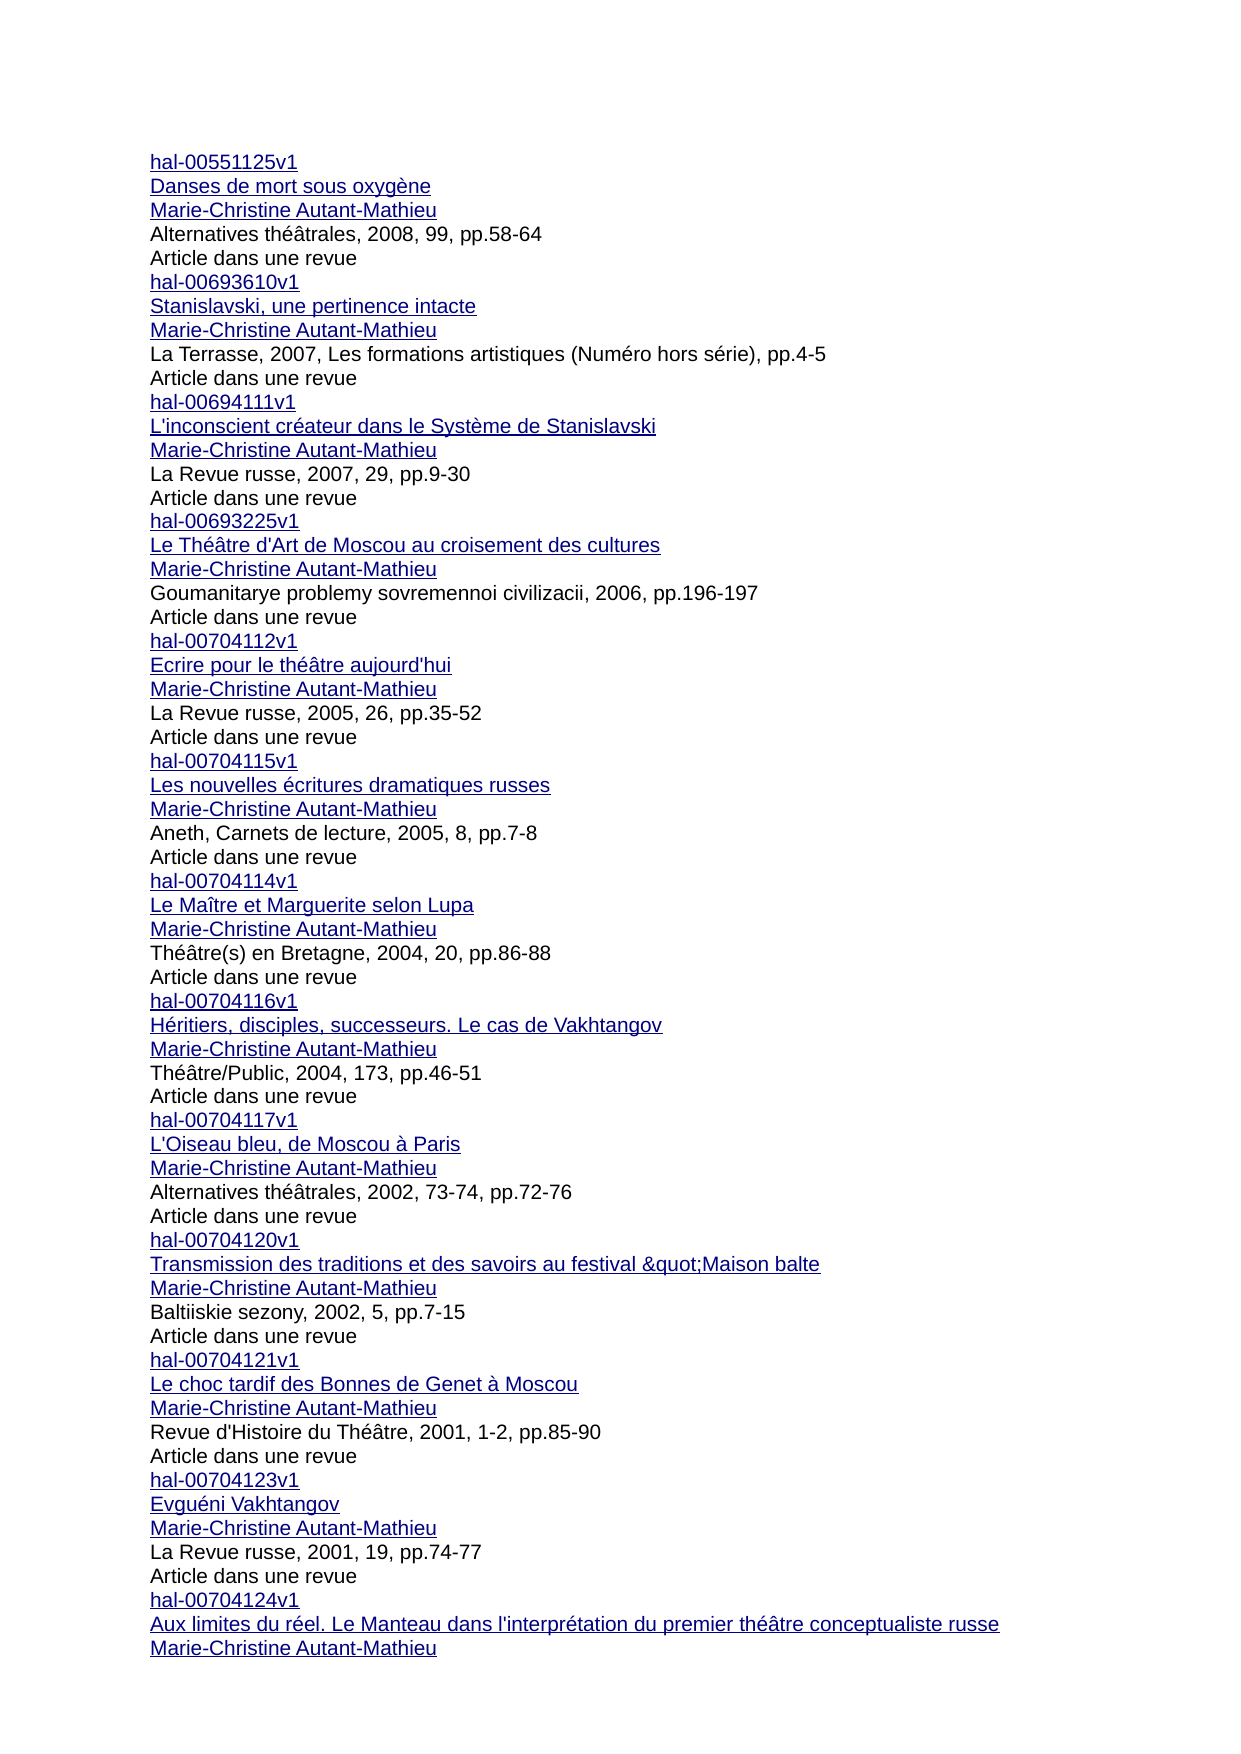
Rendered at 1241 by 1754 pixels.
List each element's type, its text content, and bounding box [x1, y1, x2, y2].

table_cell Héritiers, disciples, successeurs. Le cas de Vakhtangov Marie-Christine Autant-Mathieu Théâtre/Public, 2004, 173, pp.46-51 Article dans une revue hal-00704117v1 [150, 1013, 1090, 1132]
table_cell L'inconscient créateur dans le Système de Stanislavski Marie-Christine Autant-Mathieu La Revue russe, 2007, 29, pp.9-30 Article dans une revue hal-00693225v1 [150, 414, 1090, 533]
table_cell Transmission des traditions et des savoirs au festival &quot;Maison balte Marie-Christine Autant-Mathieu Baltiiskie sezony, 2002, 5, pp.7-15 Article dans une revue hal-00704121v1 [150, 1252, 1090, 1372]
table_cell Stanislavski, une pertinence intacte Marie-Christine Autant-Mathieu La Terrasse, 2007, Les formations artistiques (Numéro hors série), pp.4-5 Article dans une revue hal-00694111v1 [150, 294, 1090, 413]
table_cell Le choc tardif des Bonnes de Genet à Moscou Marie-Christine Autant-Mathieu Revue d'Histoire du Théâtre, 2001, 1-2, pp.85-90 Article dans une revue hal-00704123v1 [150, 1372, 1090, 1492]
table_cell Evguéni Vakhtangov Marie-Christine Autant-Mathieu La Revue russe, 2001, 19, pp.74-77 Article dans une revue hal-00704124v1 [150, 1492, 1090, 1611]
table_cell L'Oiseau bleu, de Moscou à Paris Marie-Christine Autant-Mathieu Alternatives théâtrales, 2002, 73-74, pp.72-76 Article dans une revue hal-00704120v1 [150, 1132, 1090, 1252]
table_cell Ecrire pour le théâtre aujourd'hui Marie-Christine Autant-Mathieu La Revue russe, 2005, 26, pp.35-52 Article dans une revue hal-00704115v1 [150, 653, 1090, 773]
table_cell hal-00551125v1 [150, 150, 1090, 174]
table_cell Le Théâtre d'Art de Moscou au croisement des cultures Marie-Christine Autant-Mathieu Goumanitarye problemy sovremennoi civilizacii, 2006, pp.196-197 Article dans une revue hal-00704112v1 [150, 533, 1090, 653]
table_cell Le Maître et Marguerite selon Lupa Marie-Christine Autant-Mathieu Théâtre(s) en Bretagne, 2004, 20, pp.86-88 Article dans une revue hal-00704116v1 [150, 893, 1090, 1012]
table_cell Danses de mort sous oxygène Marie-Christine Autant-Mathieu Alternatives théâtrales, 2008, 99, pp.58-64 Article dans une revue hal-00693610v1 [150, 174, 1090, 294]
table_cell Les nouvelles écritures dramatiques russes Marie-Christine Autant-Mathieu Aneth, Carnets de lecture, 2005, 8, pp.7-8 Article dans une revue hal-00704114v1 [150, 773, 1090, 893]
table_cell Aux limites du réel. Le Manteau dans l'interprétation du premier théâtre conceptualiste russe Marie-Christine Autant-Mathieu [150, 1611, 1090, 1659]
